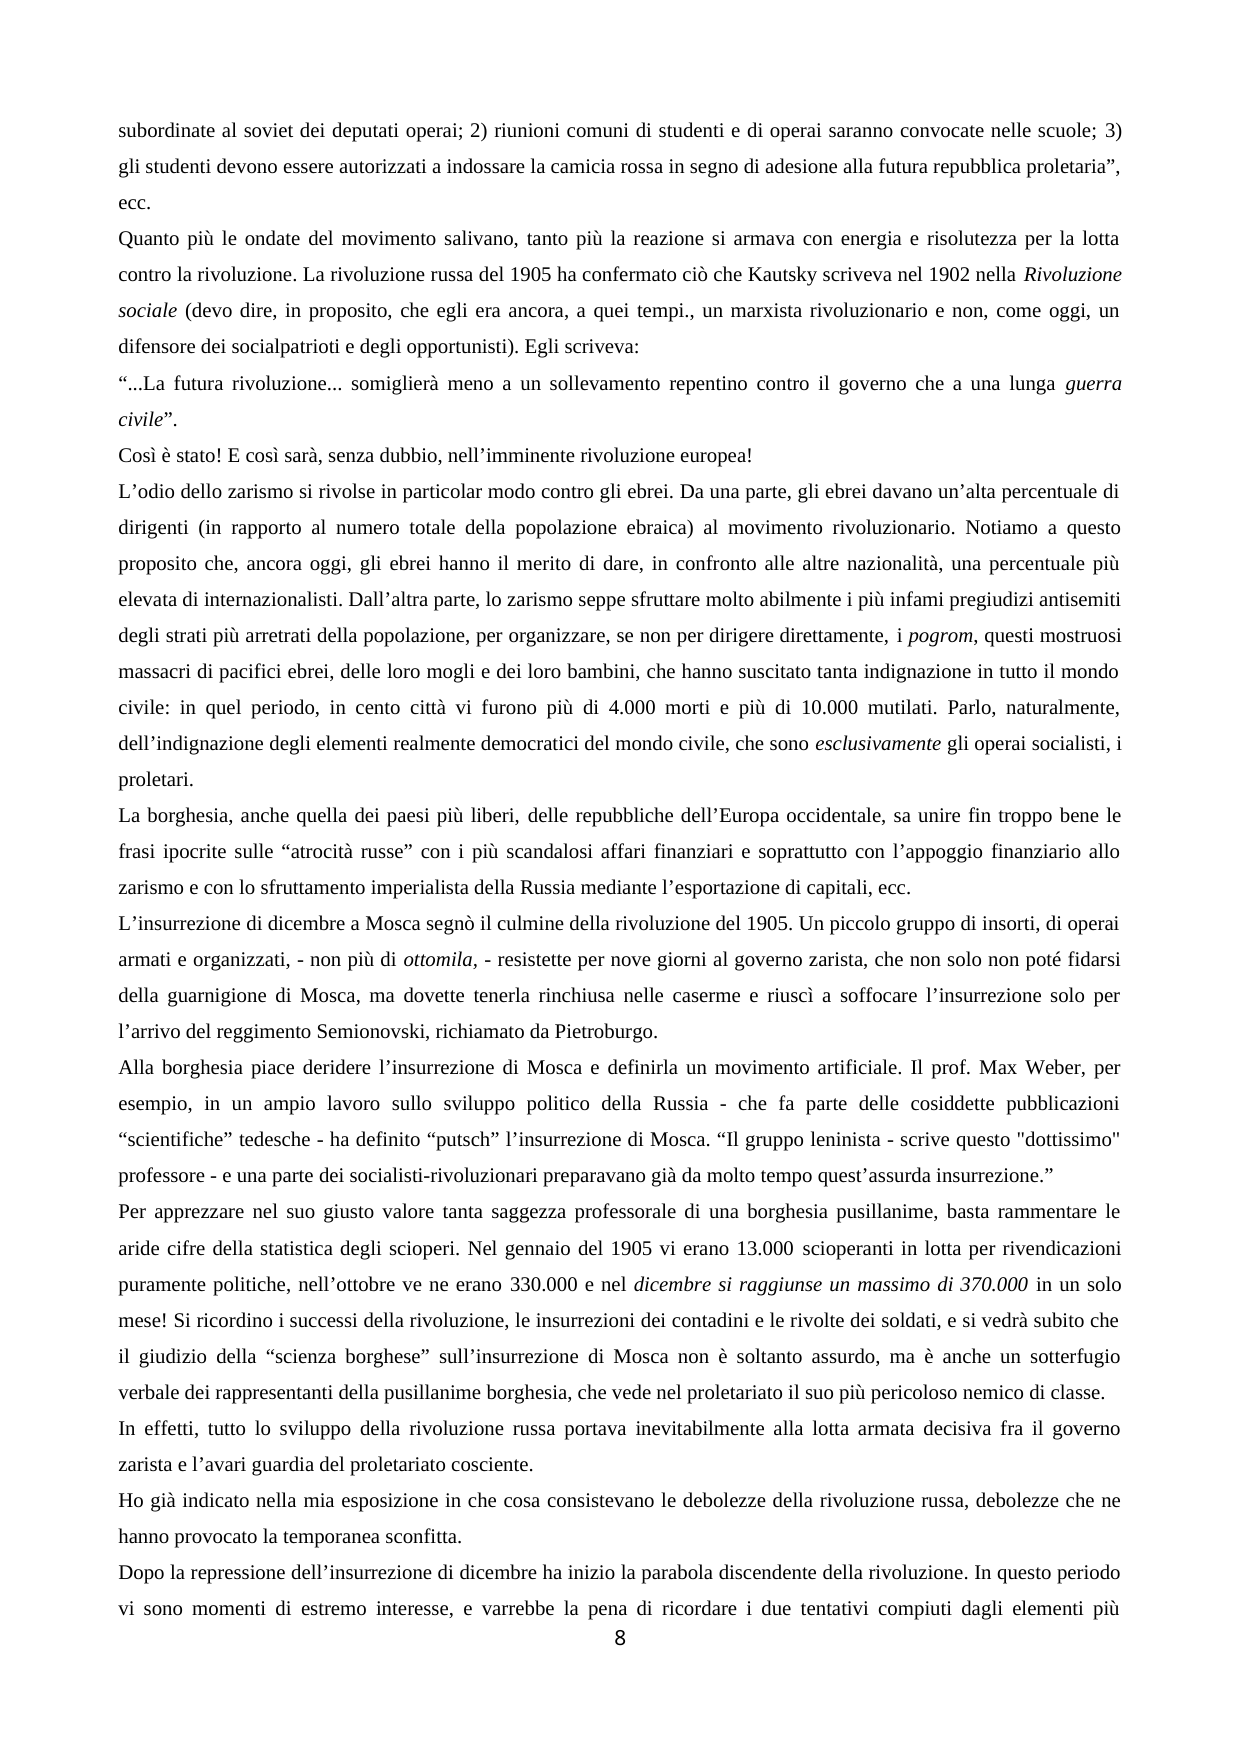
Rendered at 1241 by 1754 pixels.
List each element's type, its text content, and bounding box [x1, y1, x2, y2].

text subordinate al soviet dei deputati operai; 2) riunioni comuni di studenti e di operai saranno convocate nelle scuole; 3) gli studenti devono essere autorizzati a indossare la camicia rossa in segno di adesione alla futura repubblica proletaria”, ecc. [118, 118, 1122, 214]
text L’insurrezione di dicembre a Mosca segnò il culmine della rivoluzione del 1905. Un piccolo gruppo di insorti, di operai armati e organizzati, - non più di ottomila, - resistette per nove giorni al governo zarista, che non solo non poté fidarsi della guarnigione di Mosca, ma dovette tenerla rinchiusa nelle caserme e riuscì a soffocare l’insurrezione solo per l’arrivo del reggimento Semionovski, richiamato da Pietroburgo. [118, 911, 1122, 1043]
text Dopo la repressione dell’insurrezione di dicembre ha inizio la parabola discendente della rivoluzione. In questo periodo vi sono momenti di estremo interesse, e varrebbe la pena di ricordare i due tentativi compiuti dagli elementi più [118, 1560, 1122, 1620]
text In effetti, tutto lo sviluppo della rivoluzione russa portava inevitabilmente alla lotta armata decisiva fra il governo zarista e l’avari guardia del proletariato cosciente. [118, 1416, 1122, 1476]
text Ho già indicato nella mia esposizione in che cosa consistevano le debolezze della rivoluzione russa, debolezze che ne hanno provocato la temporanea sconfitta. [118, 1488, 1122, 1548]
text L’odio dello zarismo si rivolse in particolar modo contro gli ebrei. Da una parte, gli ebrei davano un’alta percentuale di dirigenti (in rapporto al numero totale della popolazione ebraica) al movimento rivoluzionario. Notiamo a questo proposito che, ancora oggi, gli ebrei hanno il merito di dare, in confronto alle altre nazionalità, una percentuale più elevata di internazionalisti. Dall’altra parte, lo zarismo seppe sfruttare molto abilmente i più infami pregiudizi antisemiti degli strati più arretrati della popolazione, per organizzare, se non per dirigere direttamente, i pogrom, questi mostruosi massacri di pacifici ebrei, delle loro mogli e dei loro bambini, che hanno suscitato tanta indignazione in tutto il mondo civile: in quel periodo, in cento città vi furono più di 4.000 morti e più di 10.000 mutilati. Parlo, naturalmente, dell’indignazione degli elementi realmente democratici del mondo civile, che sono esclusivamente gli operai socialisti, i proletari. [118, 478, 1122, 791]
text Alla borghesia piace deridere l’insurrezione di Mosca e definirla un movimento artificiale. Il prof. Max Weber, per esempio, in un ampio lavoro sullo sviluppo politico della Russia - che fa parte delle cosiddette pubblicazioni “scientifiche” tedesche - ha definito “putsch” l’insurrezione di Mosca. “Il gruppo leninista - scrive questo "dottissimo" professore - e una parte dei socialisti-rivoluzionari preparavano già da molto tempo quest’assurda insurrezione.” [118, 1055, 1122, 1187]
text Quanto più le ondate del movimento salivano, tanto più la reazione si armava con energia e risolutezza per la lotta contro la rivoluzione. La rivoluzione russa del 1905 ha confermato ciò che Kautsky scriveva nel 1902 nella Rivoluzione sociale (devo dire, in proposito, che egli era ancora, a quei tempi., un marxista rivoluzionario e non, come oggi, un difensore dei socialpatrioti e degli opportunisti). Egli scriveva: [118, 226, 1122, 358]
text Così è stato! E così sarà, senza dubbio, nell’imminente rivoluzione europea! [118, 442, 1122, 467]
text “...La futura rivoluzione... somiglierà meno a un sollevamento repentino contro il governo che a una lunga guerra civile”. [118, 370, 1122, 431]
text Per apprezzare nel suo giusto valore tanta saggezza professorale di una borghesia pusillanime, basta rammentare le aride cifre della statistica degli scioperi. Nel gennaio del 1905 vi erano 13.000 scioperanti in lotta per rivendicazioni puramente politiche, nell’ottobre ve ne erano 330.000 e nel dicembre si raggiunse un massimo di 370.000 in un solo mese! Si ricordino i successi della rivoluzione, le insurrezioni dei contadini e le rivolte dei soldati, e si vedrà subito che il giudizio della “scienza borghese” sull’insurrezione di Mosca non è soltanto assurdo, ma è anche un sotterfugio verbale dei rappresentanti della pusillanime borghesia, che vede nel proletariato il suo più pericoloso nemico di classe. [118, 1199, 1122, 1404]
text La borghesia, anche quella dei paesi più liberi, delle repubbliche dell’Europa occidentale, sa unire fin troppo bene le frasi ipocrite sulle “atrocità russe” con i più scandalosi affari finanziari e soprattutto con l’appoggio finanziario allo zarismo e con lo sfruttamento imperialista della Russia mediante l’esportazione di capitali, ecc. [118, 803, 1122, 899]
